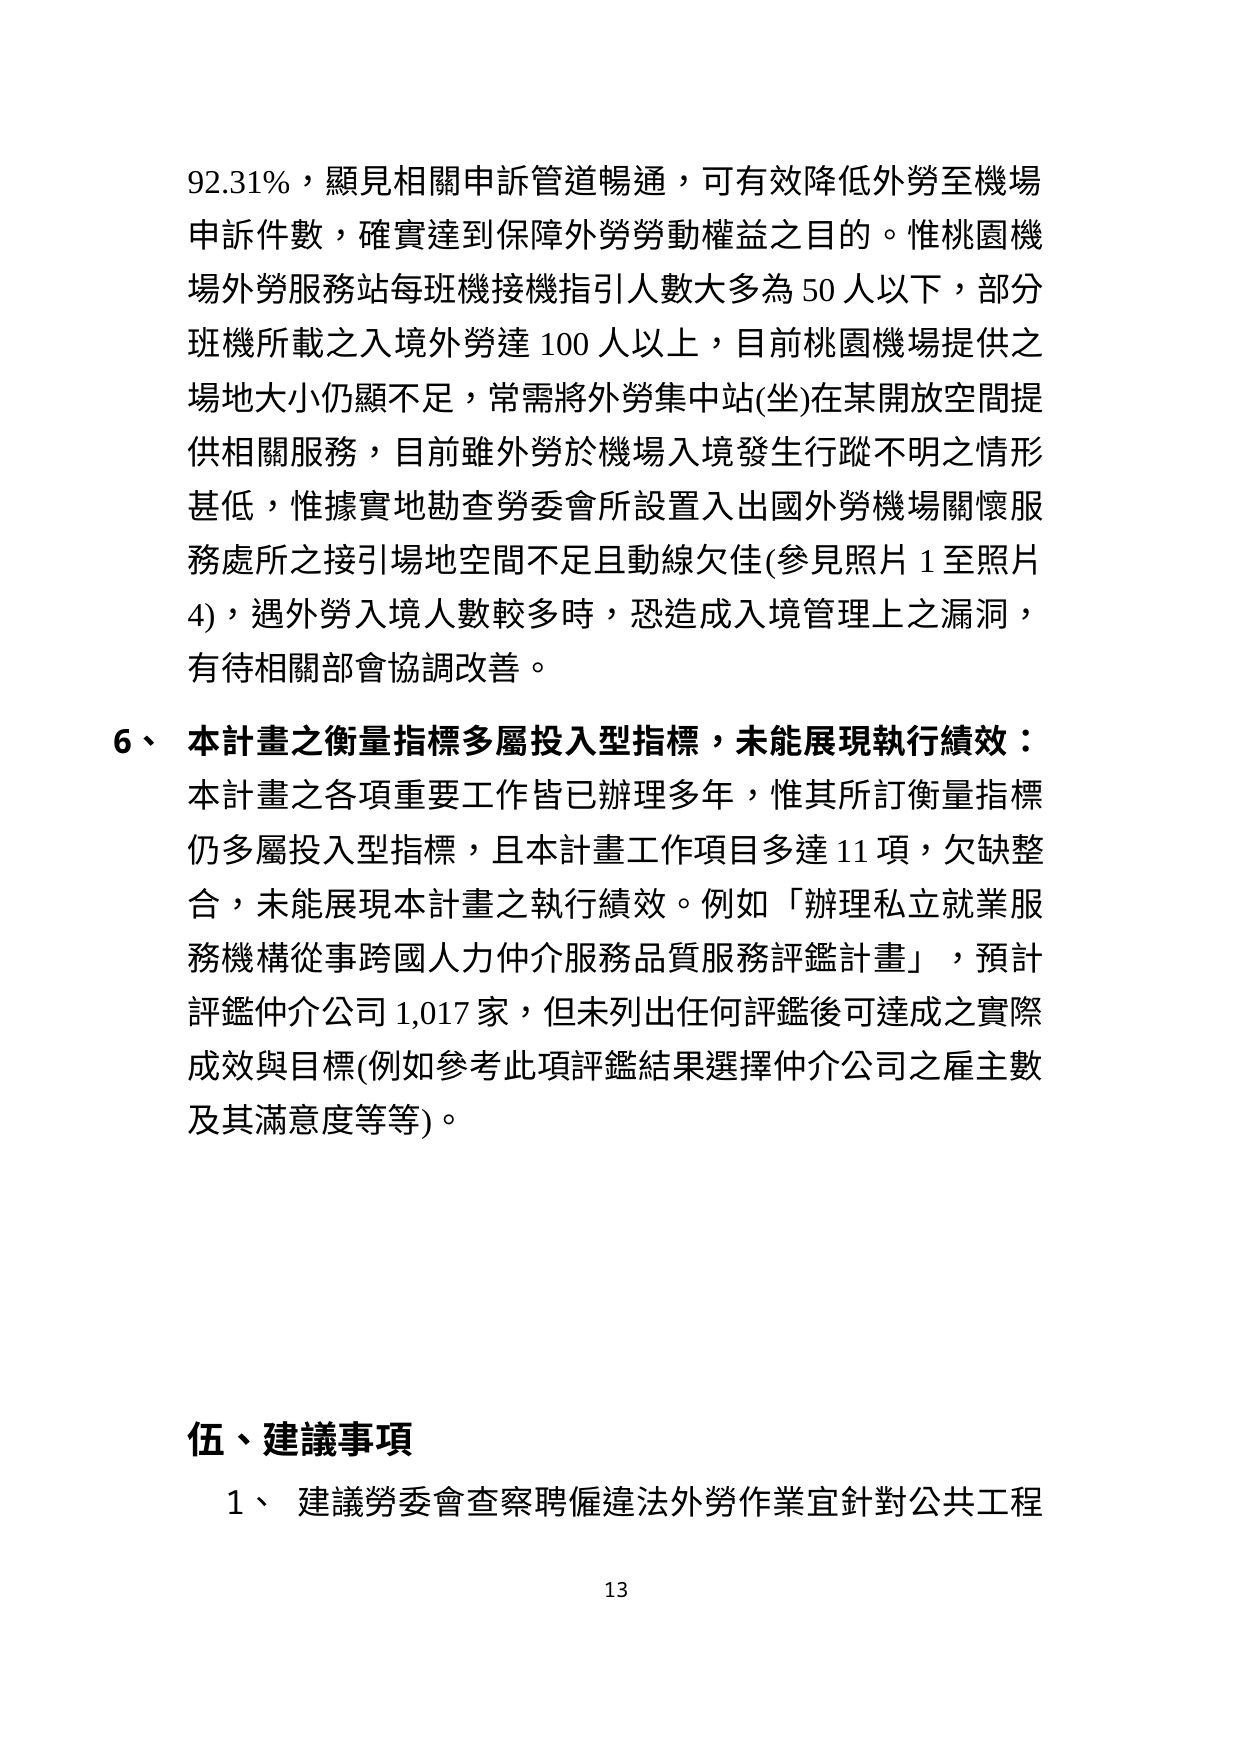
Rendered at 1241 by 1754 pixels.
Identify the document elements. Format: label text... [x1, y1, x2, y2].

text 伍、建議事項 [187, 1410, 1044, 1464]
list 建議勞委會查察聘僱違法外勞作業宜針對公共工程 [225, 1471, 1044, 1525]
list 92.31%，顯見相關申訴管道暢通，可有效降低外勞至機場申訴件數，確實達到保障外勞勞動權益之目的。惟桃園機場外勞服務站每班機接機指引人數大多為50人以下，部分班機所載之入境外勞達100人以上，目前桃園機場提供之場地大小仍顯不足，常需將外勞集中站(坐)在某開放空間提供相關服務，目前雖外勞於機場入境發生行蹤不明之情形甚低，惟據實地勘查勞委會所設置入出國外勞機場關懷服務處所之接引場地空間不足且動線欠佳(參見照片1至照片4)，遇外勞入境人數較多時，恐造成入境管理上之漏洞，有待相關部會協調改善。 [112, 150, 1044, 692]
list 本計畫之衡量指標多屬投入型指標，未能展現執行績效：本計畫之各項重要工作皆已辦理多年，惟其所訂衡量指標仍多屬投入型指標，且本計畫工作項目多達11項，欠缺整合，未能展現本計畫之執行績效。例如「辦理私立就業服務機構從事跨國人力仲介服務品質服務評鑑計畫」，預計評鑑仲介公司1,017家，但未列出任何評鑑後可達成之實際成效與目標(例如參考此項評鑑結果選擇仲介公司之雇主數及其滿意度等等)。 [112, 710, 1044, 1144]
